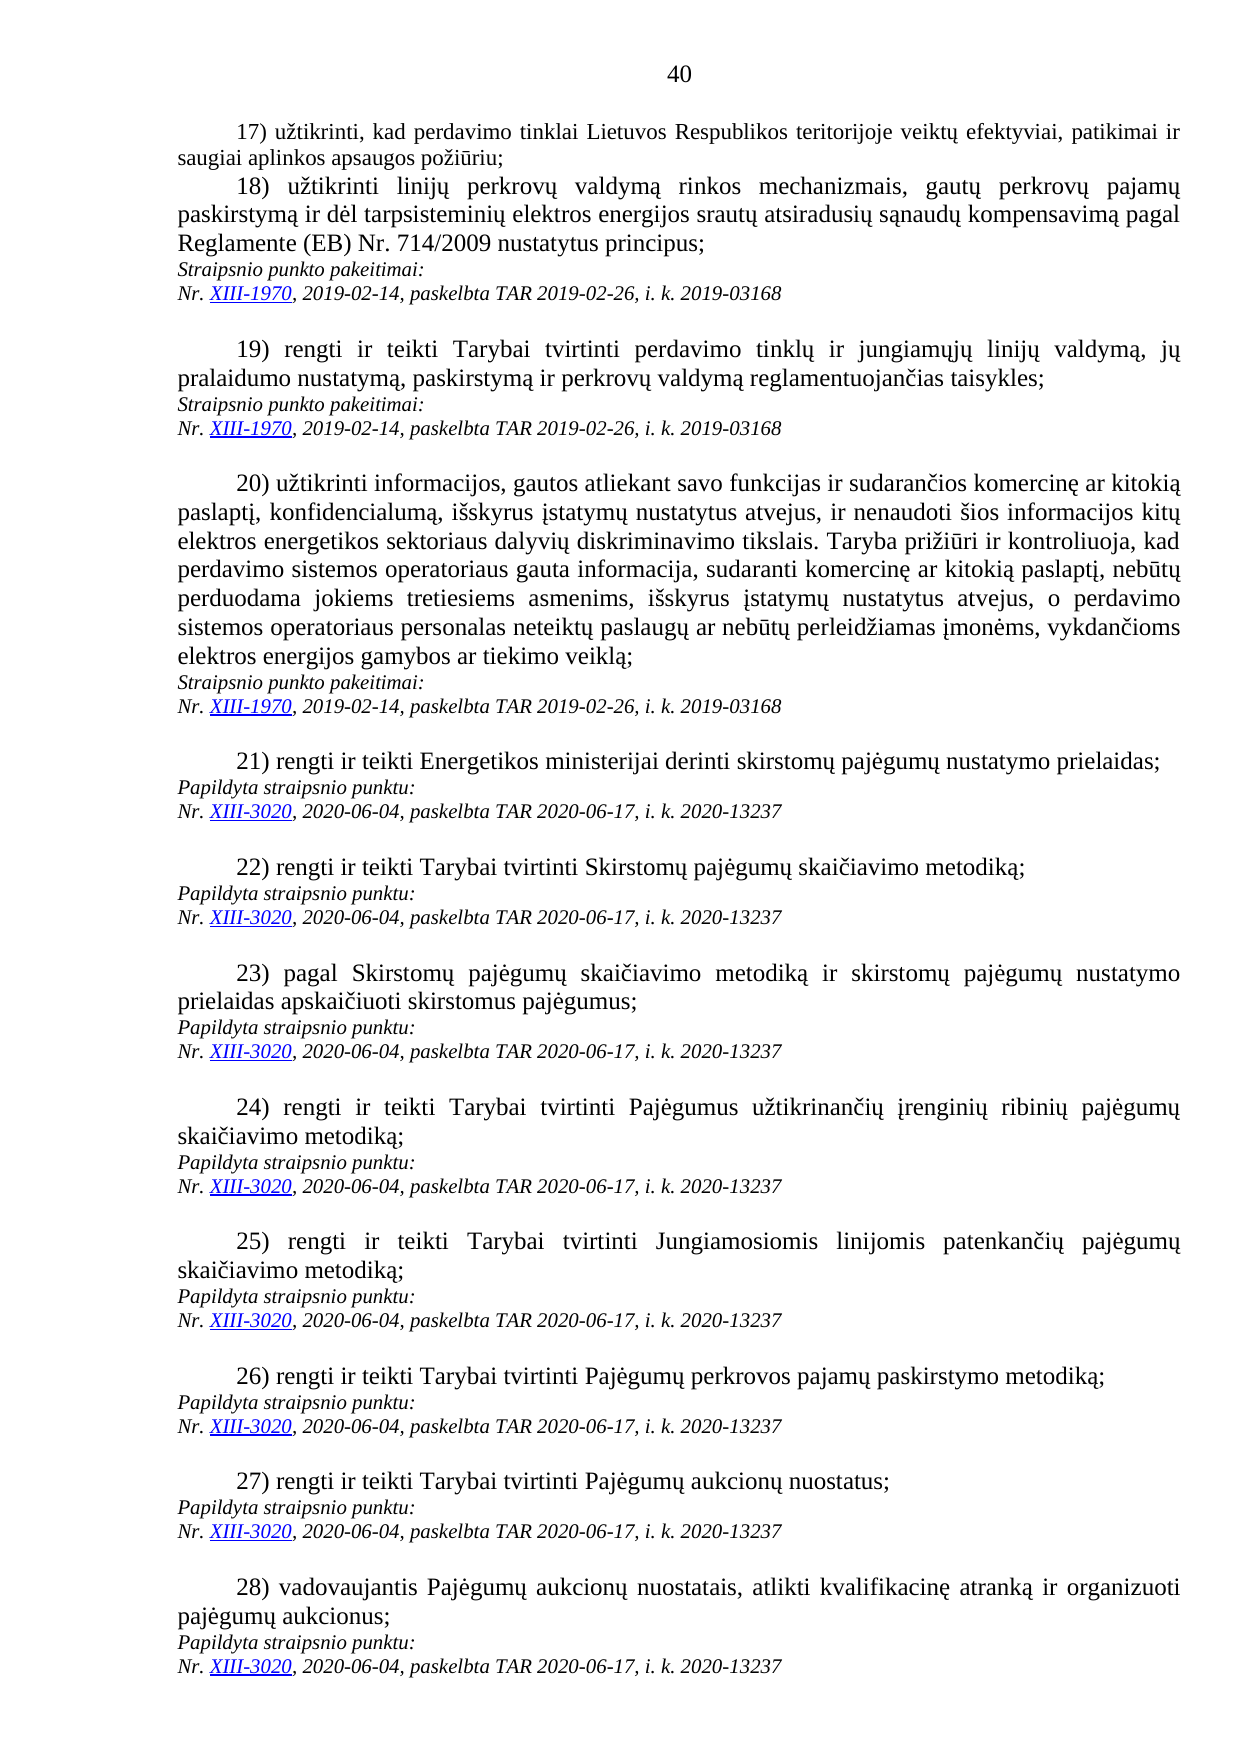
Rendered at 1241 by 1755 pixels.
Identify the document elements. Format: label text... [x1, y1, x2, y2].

text Nr. XIII-3020, 2020-06-04, paskelbta TAR 2020-06-17, i. k. 2020-13237 [177, 1308, 1181, 1332]
text 19) rengti ir teikti Tarybai tvirtinti perdavimo tinklų ir jungiamųjų linijų valdymą, jų pralaidumo nustatymą, paskirstymą ir perkrovų valdymą reglamentuojančias taisykles; [177, 334, 1181, 391]
text Nr. XIII-3020, 2020-06-04, paskelbta TAR 2020-06-17, i. k. 2020-13237 [177, 905, 1181, 929]
text Nr. XIII-3020, 2020-06-04, paskelbta TAR 2020-06-17, i. k. 2020-13237 [177, 1414, 1181, 1438]
text 22) rengti ir teikti Tarybai tvirtinti Skirstomų pajėgumų skaičiavimo metodiką; [177, 852, 1181, 881]
text Papildyta straipsnio punktu: [177, 1015, 1181, 1039]
text 27) rengti ir teikti Tarybai tvirtinti Pajėgumų aukcionų nuostatus; [177, 1466, 1181, 1495]
text Papildyta straipsnio punktu: [177, 1149, 1181, 1174]
text Papildyta straipsnio punktu: [177, 775, 1181, 799]
text Straipsnio punkto pakeitimai: [177, 257, 1181, 281]
text Nr. XIII-1970, 2019-02-14, paskelbta TAR 2019-02-26, i. k. 2019-03168 [177, 281, 1181, 305]
text Nr. XIII-3020, 2020-06-04, paskelbta TAR 2020-06-17, i. k. 2020-13237 [177, 1654, 1181, 1678]
text 17) užtikrinti, kad perdavimo tinklai Lietuvos Respublikos teritorijoje veiktų efektyviai, patikimai ir saugiai aplinkos apsaugos požiūriu; [177, 118, 1181, 171]
text Papildyta straipsnio punktu: [177, 1284, 1181, 1308]
text 26) rengti ir teikti Tarybai tvirtinti Pajėgumų perkrovos pajamų paskirstymo metodiką; [177, 1361, 1181, 1389]
text Papildyta straipsnio punktu: [177, 1495, 1181, 1519]
text Papildyta straipsnio punktu: [177, 1629, 1181, 1654]
text 23) pagal Skirstomų pajėgumų skaičiavimo metodiką ir skirstomų pajėgumų nustatymo prielaidas apskaičiuoti skirstomus pajėgumus; [177, 958, 1181, 1015]
text Nr. XIII-3020, 2020-06-04, paskelbta TAR 2020-06-17, i. k. 2020-13237 [177, 1174, 1181, 1198]
text Straipsnio punkto pakeitimai: [177, 391, 1181, 416]
text Papildyta straipsnio punktu: [177, 1389, 1181, 1414]
text Nr. XIII-3020, 2020-06-04, paskelbta TAR 2020-06-17, i. k. 2020-13237 [177, 1039, 1181, 1063]
text 21) rengti ir teikti Energetikos ministerijai derinti skirstomų pajėgumų nustatymo prielaidas; [177, 746, 1181, 775]
text Nr. XIII-1970, 2019-02-14, paskelbta TAR 2019-02-26, i. k. 2019-03168 [177, 416, 1181, 439]
text Papildyta straipsnio punktu: [177, 881, 1181, 905]
text 28) vadovaujantis Pajėgumų aukcionų nuostatais, atlikti kvalifikacinę atranką ir organizuoti pajėgumų aukcionus; [177, 1572, 1181, 1629]
text Nr. XIII-3020, 2020-06-04, paskelbta TAR 2020-06-17, i. k. 2020-13237 [177, 799, 1181, 823]
text Nr. XIII-3020, 2020-06-04, paskelbta TAR 2020-06-17, i. k. 2020-13237 [177, 1519, 1181, 1543]
text Straipsnio punkto pakeitimai: [177, 669, 1181, 694]
text 24) rengti ir teikti Tarybai tvirtinti Pajėgumus užtikrinančių įrenginių ribinių pajėgumų skaičiavimo metodiką; [177, 1092, 1181, 1149]
text 25) rengti ir teikti Tarybai tvirtinti Jungiamosiomis linijomis patenkančių pajėgumų skaičiavimo metodiką; [177, 1226, 1181, 1284]
text 20) užtikrinti informacijos, gautos atliekant savo funkcijas ir sudarančios komercinę ar kitokią paslaptį, konfidencialumą, išskyrus įstatymų nustatytus atvejus, ir nenaudoti šios informacijos kitų elektros energetikos sektoriaus dalyvių diskriminavimo tikslais. Taryba prižiūri ir kontroliuoja, kad perdavimo sistemos operatoriaus gauta informacija, sudaranti komercinę ar kitokią paslaptį, nebūtų perduodama jokiems tretiesiems asmenims, išskyrus įstatymų nustatytus atvejus, o perdavimo sistemos operatoriaus personalas neteiktų paslaugų ar nebūtų perleidžiamas įmonėms, vykdančioms elektros energijos gamybos ar tiekimo veiklą; [177, 468, 1181, 669]
text Nr. XIII-1970, 2019-02-14, paskelbta TAR 2019-02-26, i. k. 2019-03168 [177, 694, 1181, 718]
text 18) užtikrinti linijų perkrovų valdymą rinkos mechanizmais, gautų perkrovų pajamų paskirstymą ir dėl tarpsisteminių elektros energijos srautų atsiradusių sąnaudų kompensavimą pagal Reglamente (EB) Nr. 714/2009 nustatytus principus; [177, 171, 1181, 257]
